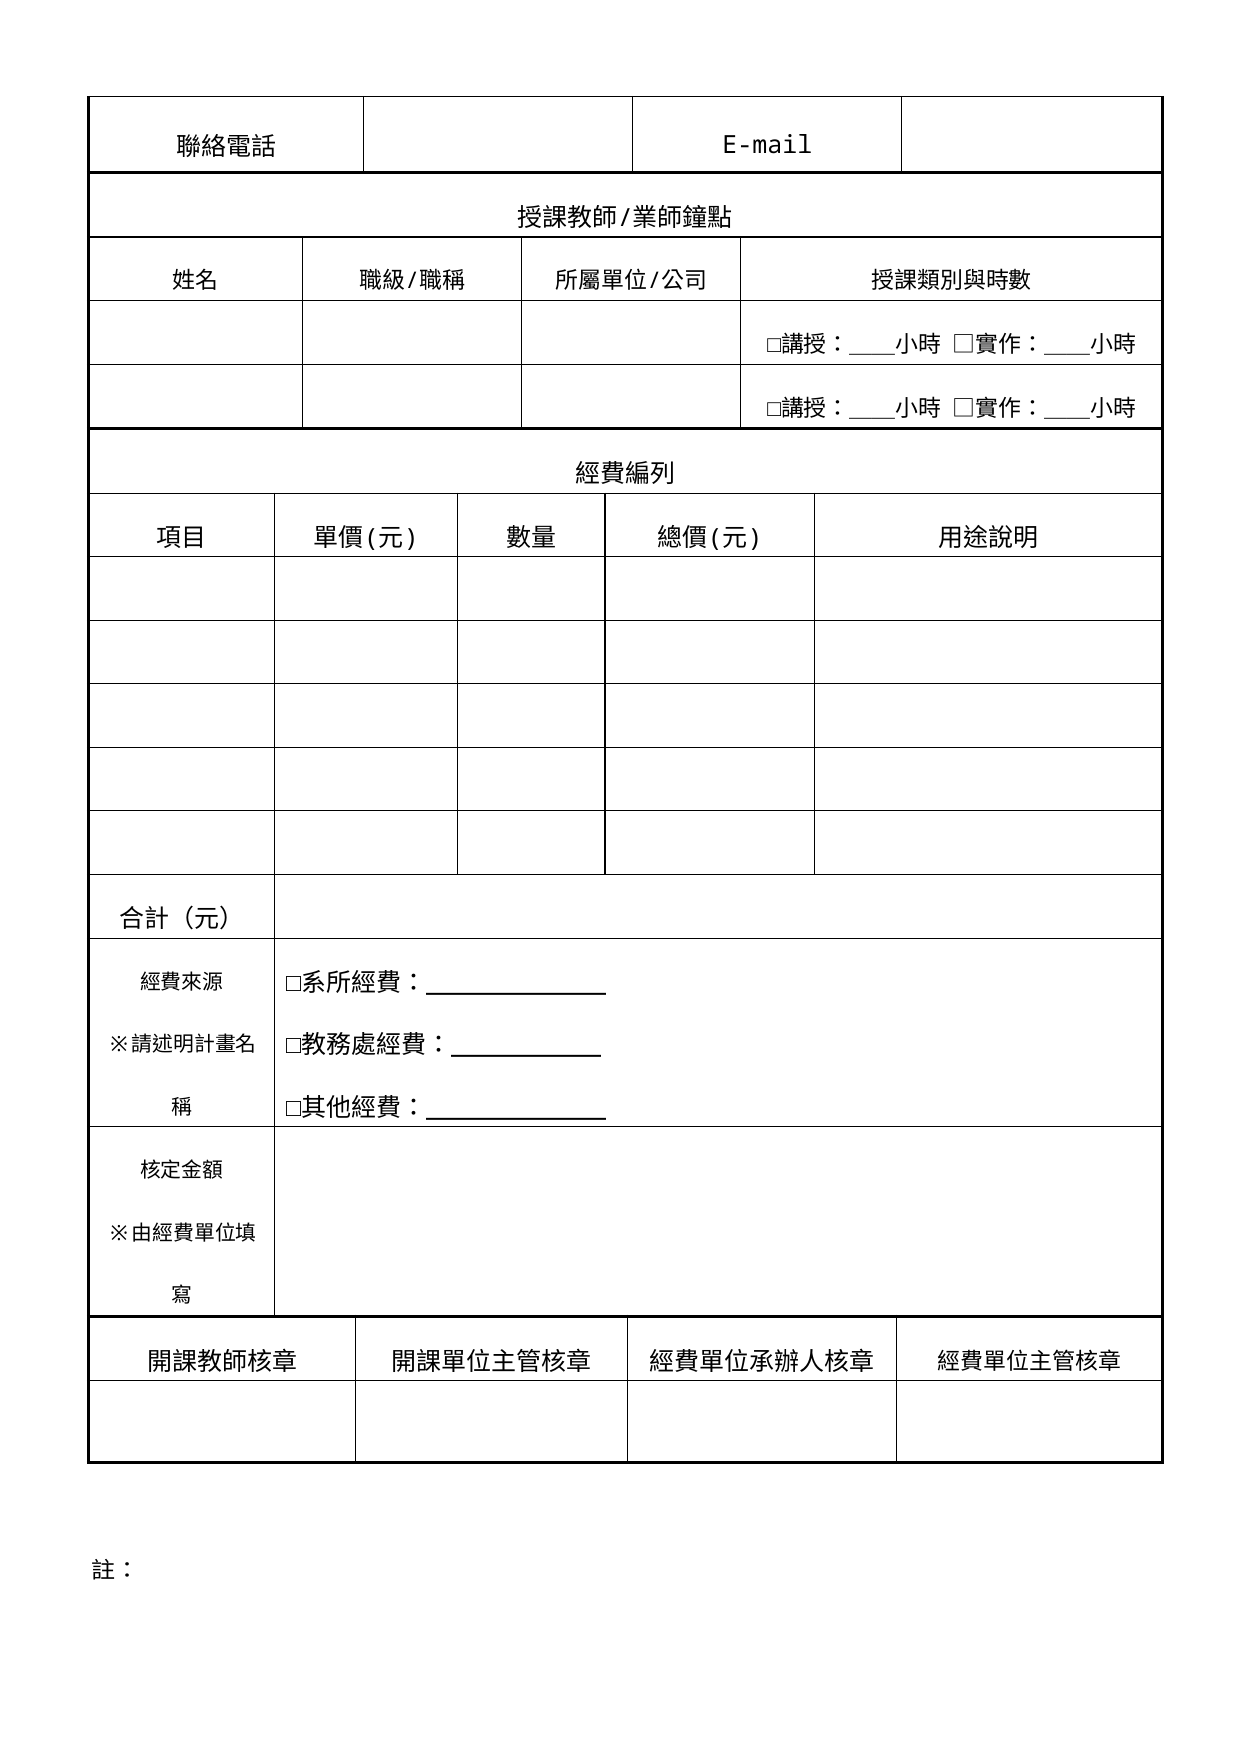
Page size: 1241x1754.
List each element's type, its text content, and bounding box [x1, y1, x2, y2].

table_cell [364, 97, 632, 171]
table_cell 開課教師核章 [90, 1318, 355, 1380]
table_cell 總價(元) [606, 494, 814, 556]
table_cell [90, 1381, 355, 1461]
table_cell [606, 557, 814, 620]
table_cell [458, 748, 604, 810]
table_cell 核定金額 ※由經費單位填寫 [90, 1127, 274, 1314]
table_cell 經費來源 ※請述明計畫名稱 [90, 939, 274, 1126]
table_cell [458, 684, 604, 747]
table_cell [458, 557, 604, 620]
table_cell [356, 1381, 627, 1461]
table_cell [275, 748, 457, 810]
table_cell 所屬單位/公司 [522, 238, 740, 300]
table_cell [815, 811, 1161, 874]
table_cell [90, 621, 274, 683]
table_cell [606, 811, 814, 874]
table_cell 經費單位承辦人核章 [628, 1318, 896, 1380]
table_cell [606, 748, 814, 810]
table_cell [90, 365, 302, 427]
table_cell [606, 684, 814, 747]
table_cell 數量 [458, 494, 604, 556]
table_cell [522, 301, 740, 363]
table_cell E-mail [633, 97, 901, 171]
table_cell [902, 97, 1161, 171]
table_cell [458, 621, 604, 683]
table_cell 授課類別與時數 [741, 238, 1161, 300]
table_cell 合計（元） [90, 875, 274, 937]
table_cell □講授：＿＿小時 □實作：＿＿小時 [741, 301, 1161, 363]
table_cell 聯絡電話 [90, 97, 363, 171]
table_cell [275, 1127, 1161, 1314]
table_cell □系所經費：____________ □教務處經費：__________ □其他經費：____________ [275, 939, 1161, 1126]
text 註： [91, 1527, 1165, 1589]
table_cell 開課單位主管核章 [356, 1318, 627, 1380]
table_cell 經費單位主管核章 [897, 1318, 1161, 1380]
table_cell [458, 811, 604, 874]
table_cell [275, 875, 1161, 937]
table_cell [90, 557, 274, 620]
table_cell [275, 557, 457, 620]
table_cell [815, 621, 1161, 683]
table_cell [90, 748, 274, 810]
table_cell [275, 621, 457, 683]
table_cell [303, 365, 521, 427]
table_cell [90, 301, 302, 363]
table_cell 單價(元) [275, 494, 457, 556]
table_cell 經費編列 [90, 430, 1161, 493]
table_cell 職級/職稱 [303, 238, 521, 300]
table_cell [628, 1381, 896, 1461]
table_cell [275, 811, 457, 874]
table_cell [522, 365, 740, 427]
table_cell [815, 748, 1161, 810]
table_cell [303, 301, 521, 363]
table_cell [815, 684, 1161, 747]
table_cell □講授：＿＿小時 □實作：＿＿小時 [741, 365, 1161, 427]
table_cell [897, 1381, 1161, 1461]
table_cell 用途說明 [815, 494, 1161, 556]
table_cell [90, 684, 274, 747]
table_cell [606, 621, 814, 683]
table_cell 姓名 [90, 238, 302, 300]
table_cell [90, 811, 274, 874]
table_cell [815, 557, 1161, 620]
table_cell 授課教師/業師鐘點 [90, 174, 1161, 236]
table_cell 項目 [90, 494, 274, 556]
table_cell [275, 684, 457, 747]
